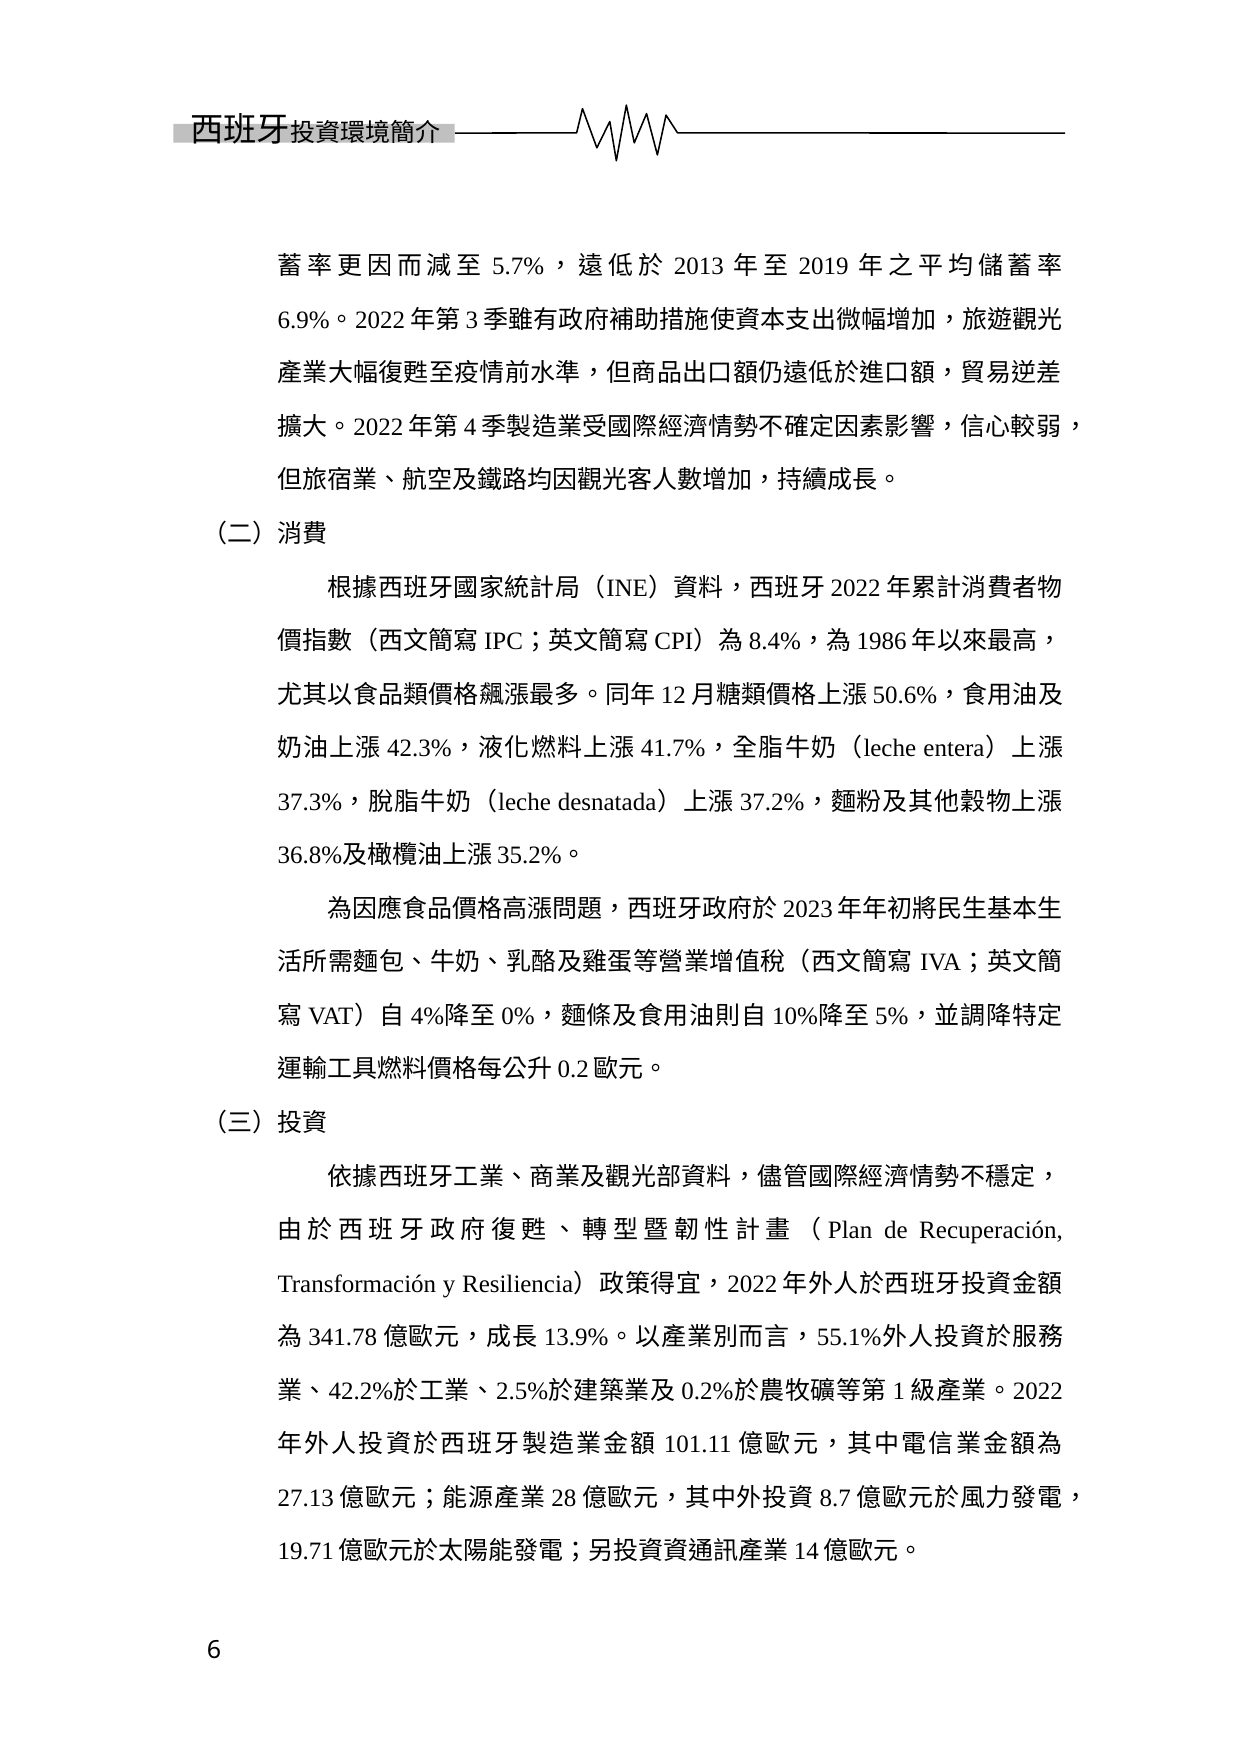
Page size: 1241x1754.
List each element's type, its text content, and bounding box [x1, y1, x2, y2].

text （二）消費 [202, 505, 1063, 558]
text （三）投資 [202, 1094, 1063, 1147]
text 為因應食品價格高漲問題，西班牙政府於2023年年初將民生基本生活所需麵包、牛奶、乳酪及雞蛋等營業增值稅（西文簡寫IVA；英文簡寫VAT）自4%降至0%，麵條及食用油則自10%降至5%，並調降特定運輸工具燃料價格每公升0.2歐元。 [277, 880, 1063, 1094]
text 根據西班牙國家統計局（INE）資料，西班牙2022年累計消費者物價指數（西文簡寫IPC；英文簡寫CPI）為8.4%，為1986年以來最高，尤其以食品類價格飆漲最多。同年12月糖類價格上漲50.6%，食用油及奶油上漲42.3%，液化燃料上漲41.7%，全脂牛奶（leche entera）上漲37.3%，脫脂牛奶（leche desnatada）上漲37.2%，麵粉及其他穀物上漲36.8%及橄欖油上漲35.2%。 [277, 558, 1063, 880]
text 依據西班牙工業、商業及觀光部資料，儘管國際經濟情勢不穩定，由於西班牙政府復甦、轉型暨韌性計畫（Plan de Recuperación, Transformación y Resiliencia）政策得宜，2022年外人於西班牙投資金額為341.78億歐元，成長13.9%。以產業別而言，55.1%外人投資於服務業、42.2%於工業、2.5%於建築業及0.2%於農牧礦等第1級產業。2022年外人投資於西班牙製造業金額101.11億歐元，其中電信業金額為27.13億歐元；能源產業28億歐元，其中外投資8.7億歐元於風力發電，19.71億歐元於太陽能發電；另投資資通訊產業14億歐元。 [277, 1147, 1063, 1576]
text 西班牙Funcas儲蓄基金會（Fundación de las Cajas de Ahorros, Funcas）指出，西班牙2022年經濟表現較原預期佳之主因為勞動市場展現韌性、國際能源市場價格逐漸回穩及歐洲天然氣存量優於預期。2022年上半年西班牙經濟表現良好主因為商品及服務消費支出成長，對外貿易成長及國際觀光客復甦；下半年家庭消費仍維持穩定，但由於物價高漲帶動實質支出金額增加，造成家庭實質可支配所得減少5.8%，家庭儲蓄率更因而減至5.7%，遠低於2013年至2019年之平均儲蓄率6.9%。2022年第3季雖有政府補助措施使資本支出微幅增加，旅遊觀光產業大幅復甦至疫情前水準，但商品出口額仍遠低於進口額，貿易逆差擴大。2022年第4季製造業受國際經濟情勢不確定因素影響，信心較弱，但旅宿業、航空及鐵路均因觀光客人數增加，持續成長。 [277, 237, 1063, 505]
